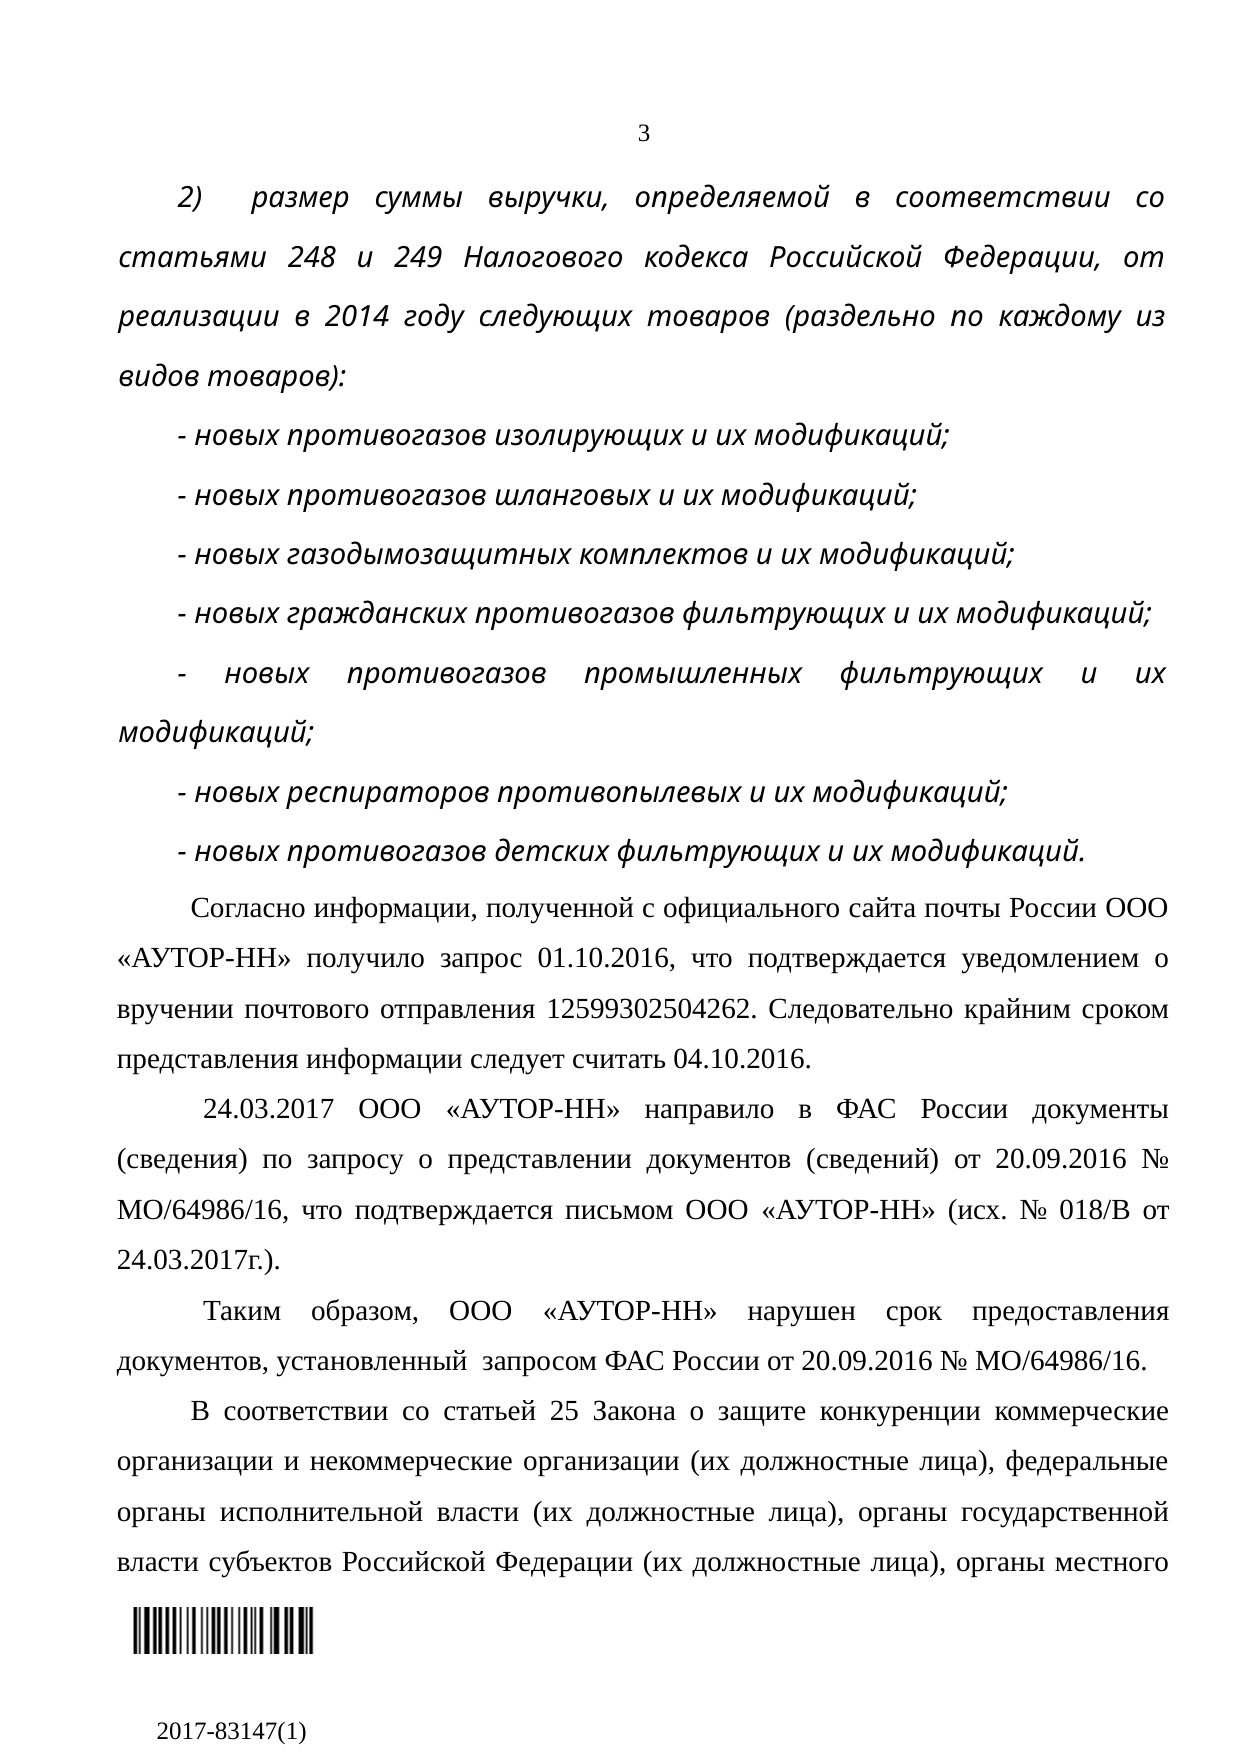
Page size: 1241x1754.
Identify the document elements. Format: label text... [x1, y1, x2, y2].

text - новых гражданских противогазов фильтрующих и их модификаций; [118, 593, 1170, 632]
text - новых противогазов изолирующих и их модификаций; [118, 414, 1170, 454]
text В соответствии со статьей 25 Закона о защите конкуренции коммерческие организации и некоммерческие организации (их должностные лица), федеральные органы исполнительной власти (их должностные лица), органы государственной власти субъектов Российской Федерации (их должностные лица), органы местного [117, 1393, 1170, 1578]
text - новых противогазов шланговых и их модификаций; [118, 474, 1170, 513]
text Согласно информации, полученной с официального сайта почты России ООО «АУТОР-НН» получило запрос 01.10.2016, что подтверждается уведомлением о вручении почтового отправления 12599302504262. Следовательно крайним сроком представления информации следует считать 04.10.2016. [117, 890, 1170, 1074]
text - новых противогазов детских фильтрующих и их модификаций. [118, 831, 1170, 870]
text 24.03.2017 ООО «АУТОР-НН» направило в ФАС России документы (сведения) по запросу о представлении документов (сведений) от 20.09.2016 № МО/64986/16, что подтверждается письмом ООО «АУТОР-НН» (исх. № 018/В от 24.03.2017г.). [117, 1091, 1170, 1276]
text - новых респираторов противопылевых и их модификаций; [118, 771, 1170, 811]
text - новых противогазов промышленных фильтрующих и их модификаций; [118, 652, 1170, 751]
picture [118, 1607, 331, 1654]
text 2) размер суммы выручки, определяемой в соответствии со статьями 248 и 249 Налогового кодекса Российской Федерации, от реализации в 2014 году следующих товаров (раздельно по каждому из видов товаров): [118, 176, 1170, 394]
text Таким образом, ООО «АУТОР-НН» нарушен срок предоставления документов, установленный запросом ФАС России от 20.09.2016 № МО/64986/16. [117, 1293, 1170, 1376]
text - новых газодымозащитных комплектов и их модификаций; [118, 533, 1170, 573]
